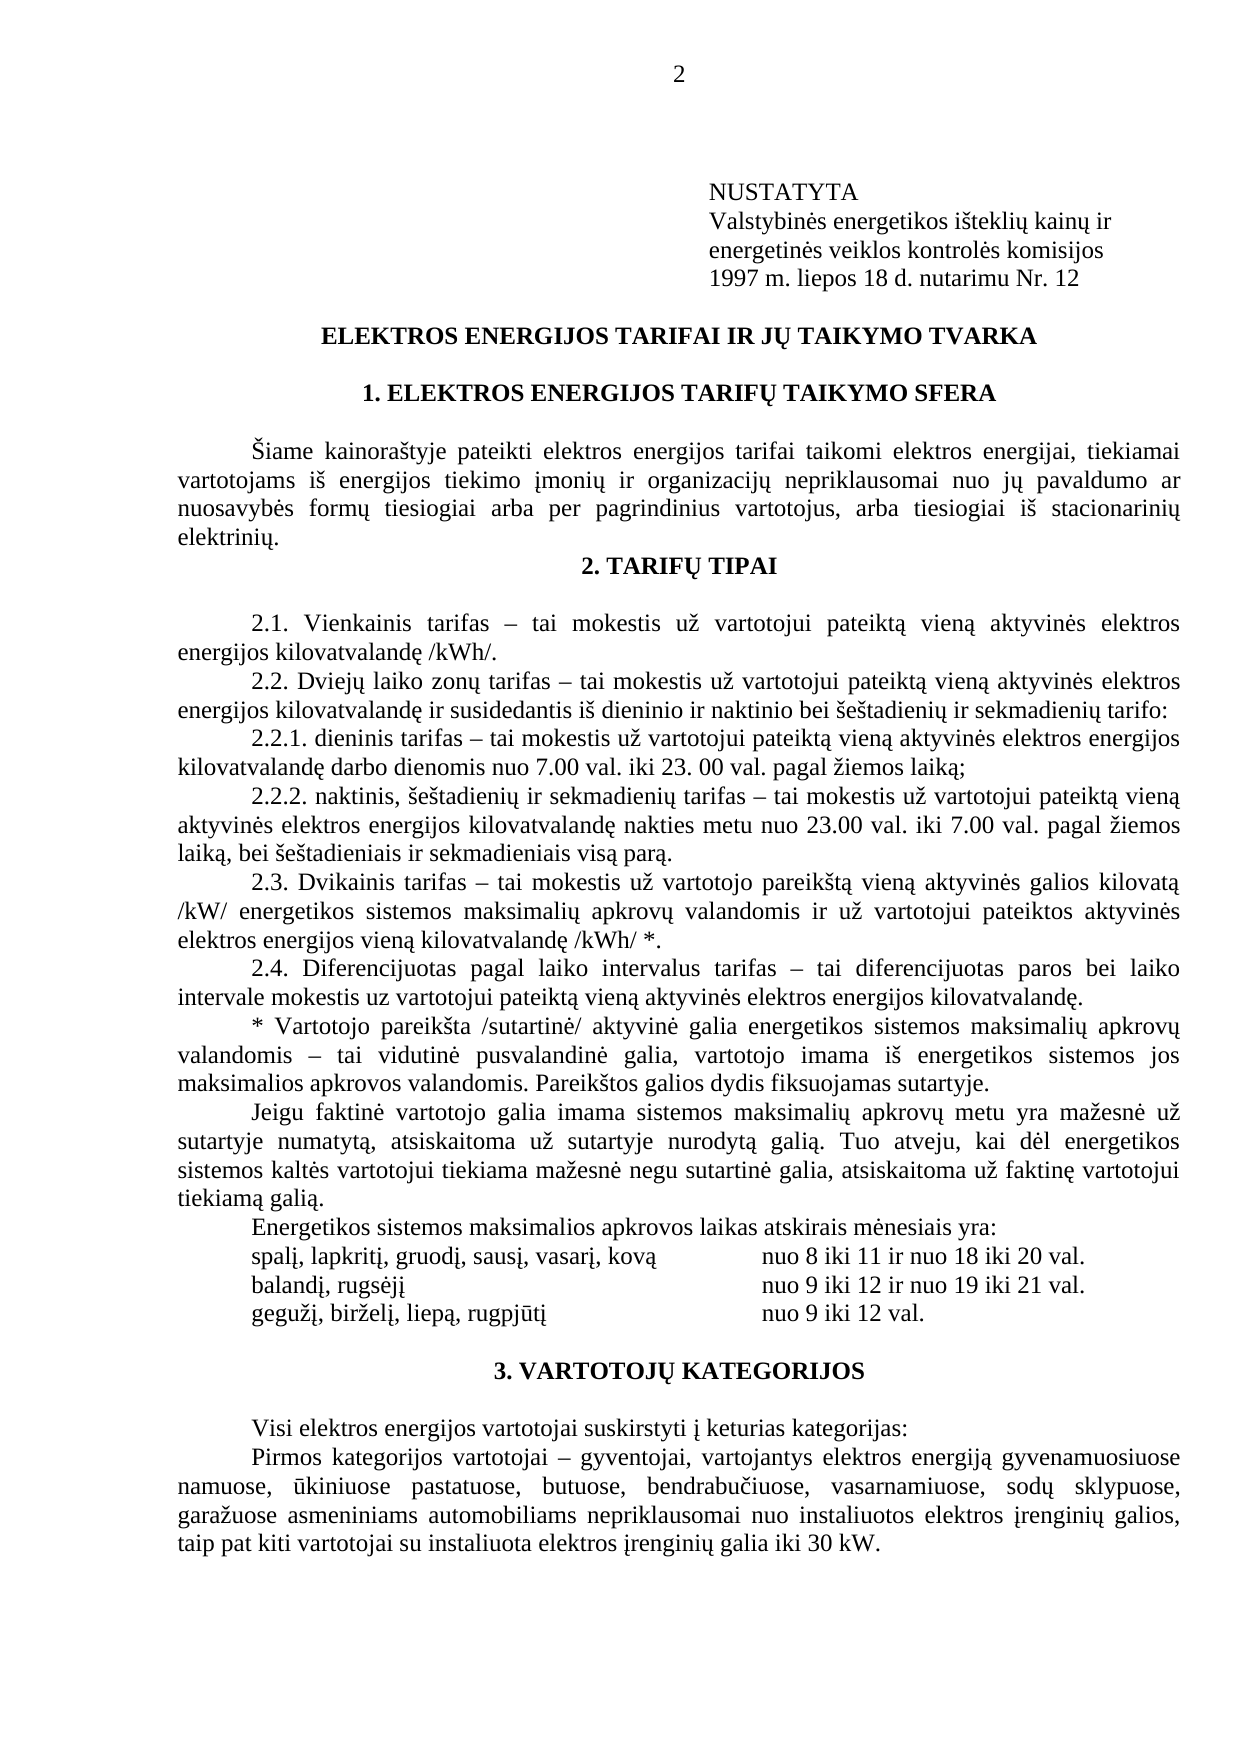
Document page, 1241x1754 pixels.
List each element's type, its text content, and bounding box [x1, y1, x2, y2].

text 1. ELEKTROS ENERGIJOS TARIFŲ TAIKYMO SFERA [177, 378, 1181, 407]
text spalį, lapkritį, gruodį, sausį, vasarį, kovą nuo 8 iki 11 ir nuo 18 iki 20 val. [177, 1241, 1181, 1270]
text energetinės veiklos kontrolės komisijos [177, 235, 1181, 263]
text Energetikos sistemos maksimalios apkrovos laikas atskirais mėnesiais yra: [177, 1212, 1181, 1241]
text ELEKTROS ENERGIJOS TARIFAI IR JŲ TAIKYMO TVARKA [177, 321, 1181, 350]
text balandį, rugsėjį nuo 9 iki 12 ir nuo 19 iki 21 val. [177, 1270, 1181, 1298]
text Šiame kainoraštyje pateikti elektros energijos tarifai taikomi elektros energijai, tiekiamai vartotojams iš energijos tiekimo įmonių ir organizacijų nepriklausomai nuo jų pavaldumo ar nuosavybės formų tiesiogiai arba per pagrindinius vartotojus, arba tiesiogiai iš stacionarinių elektrinių. [177, 436, 1181, 551]
text * Vartotojo pareikšta /sutartinė/ aktyvinė galia energetikos sistemos maksimalių apkrovų valandomis – tai vidutinė pusvalandinė galia, vartotojo imama iš energetikos sistemos jos maksimalios apkrovos valandomis. Pareikštos galios dydis fiksuojamas sutartyje. [177, 1011, 1181, 1097]
text Valstybinės energetikos išteklių kainų ir [177, 206, 1181, 235]
text Visi elektros energijos vartotojai suskirstyti į keturias kategorijas: [177, 1413, 1181, 1442]
text Jeigu faktinė vartotojo galia imama sistemos maksimalių apkrovų metu yra mažesnė už sutartyje numatytą, atsiskaitoma už sutartyje nurodytą galią. Tuo atveju, kai dėl energetikos sistemos kaltės vartotojui tiekiama mažesnė negu sutartinė galia, atsiskaitoma už faktinę vartotojui tiekiamą galią. [177, 1097, 1181, 1212]
text gegužį, birželį, liepą, rugpjūtį nuo 9 iki 12 val. [177, 1298, 1181, 1327]
text 2.2.2. naktinis, šeštadienių ir sekmadienių tarifas – tai mokestis už vartotojui pateiktą vieną aktyvinės elektros energijos kilovatvalandę nakties metu nuo 23.00 val. iki 7.00 val. pagal žiemos laiką, bei šeštadieniais ir sekmadieniais visą parą. [177, 781, 1181, 867]
text 2. TARIFŲ TIPAI [177, 551, 1181, 580]
text 1997 m. liepos 18 d. nutarimu Nr. 12 [177, 263, 1181, 292]
text 3. VARTOTOJŲ KATEGORIJOS [177, 1356, 1181, 1385]
text Nustatyta [709, 177, 1181, 206]
text 2.2. Dviejų laiko zonų tarifas – tai mokestis už vartotojui pateiktą vieną aktyvinės elektros energijos kilovatvalandę ir susidedantis iš dieninio ir naktinio bei šeštadienių ir sekmadienių tarifo: [177, 666, 1181, 723]
text 2.1. Vienkainis tarifas – tai mokestis už vartotojui pateiktą vieną aktyvinės elektros energijos kilovatvalandę /kWh/. [177, 608, 1181, 666]
text 2.4. Diferencijuotas pagal laiko intervalus tarifas – tai diferencijuotas paros bei laiko intervale mokestis uz vartotojui pateiktą vieną aktyvinės elektros energijos kilovatvalandę. [177, 953, 1181, 1011]
text Pirmos kategorijos vartotojai – gyventojai, vartojantys elektros energiją gyvenamuosiuose namuose, ūkiniuose pastatuose, butuose, bendrabučiuose, vasarnamiuose, sodų sklypuose, garažuose asmeniniams automobiliams nepriklausomai nuo instaliuotos elektros įrenginių galios, taip pat kiti vartotojai su instaliuota elektros įrenginių galia iki 30 kW. [177, 1442, 1181, 1557]
text 2.2.1. dieninis tarifas – tai mokestis už vartotojui pateiktą vieną aktyvinės elektros energijos kilovatvalandę darbo dienomis nuo 7.00 val. iki 23. 00 val. pagal žiemos laiką; [177, 723, 1181, 781]
text 2.3. Dvikainis tarifas – tai mokestis už vartotojo pareikštą vieną aktyvinės galios kilovatą /kW/ energetikos sistemos maksimalių apkrovų valandomis ir už vartotojui pateiktos aktyvinės elektros energijos vieną kilovatvalandę /kWh/ *. [177, 867, 1181, 953]
